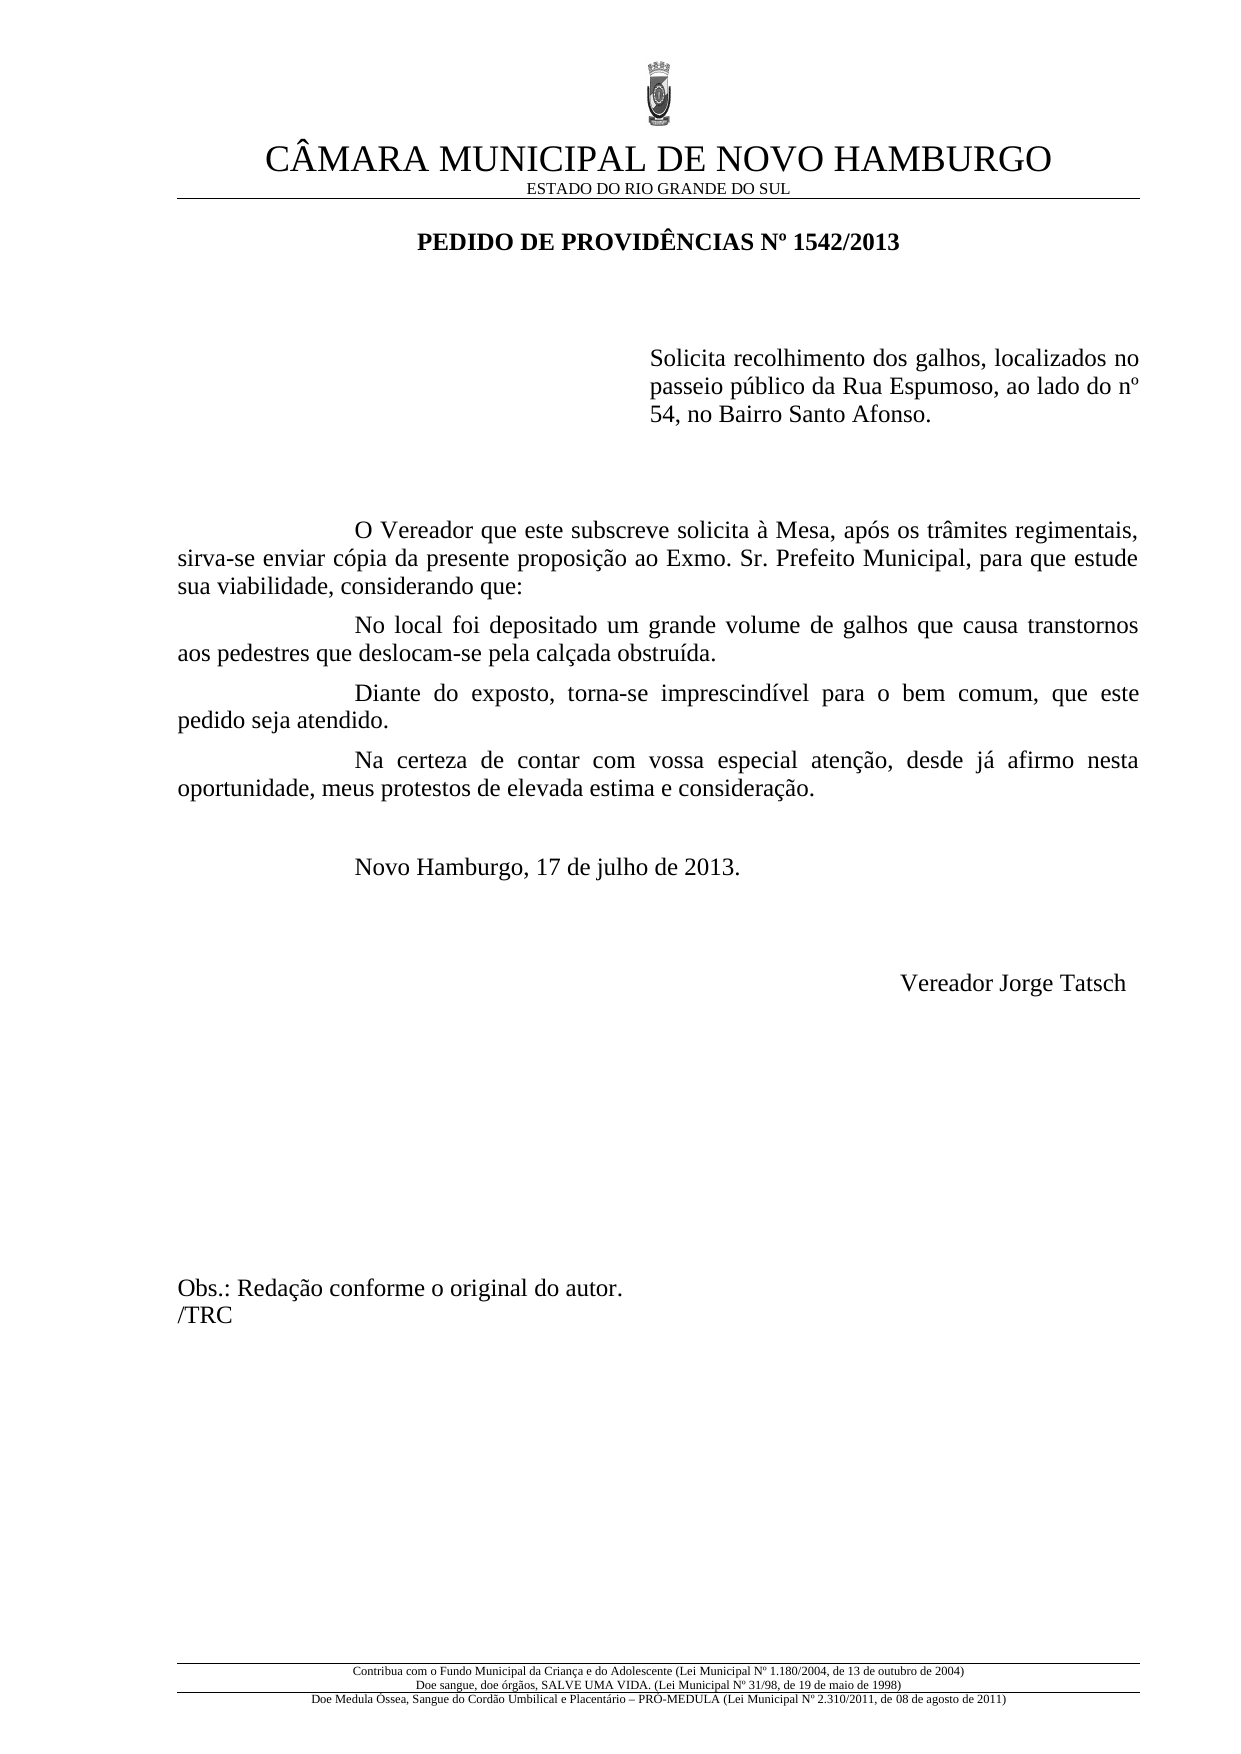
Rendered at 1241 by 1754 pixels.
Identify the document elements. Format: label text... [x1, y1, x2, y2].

text O Vereador que este subscreve solicita à Mesa, após os trâmites regimentais, sirva-se enviar cópia da presente proposição ao Exmo. Sr. Prefeito Municipal, para que estude sua viabilidade, considerando que: [177, 516, 1140, 599]
text No local foi depositado um grande volume de galhos que causa transtornos aos pedestres que deslocam-se pela calçada obstruída. [177, 611, 1140, 667]
text /TRC [177, 1302, 1140, 1329]
text Novo Hamburgo, 17 de julho de 2013. [177, 853, 1140, 881]
text Solicita recolhimento dos galhos, localizados no passeio público da Rua Espumoso, ao lado do nº 54, no Bairro Santo Afonso. [649, 344, 1140, 428]
text PEDIDO DE PROVIDÊNCIAS Nº 1542/2013 [177, 228, 1140, 256]
text Vereador Jorge Tatsch [768, 969, 1140, 997]
text Na certeza de contar com vossa especial atenção, desde já afirmo nesta oportunidade, meus protestos de elevada estima e consideração. [177, 746, 1140, 801]
text Obs.: Redação conforme o original do autor. [177, 1274, 1140, 1302]
text Diante do exposto, torna-se imprescindível para o bem comum, que este pedido seja atendido. [177, 679, 1140, 734]
